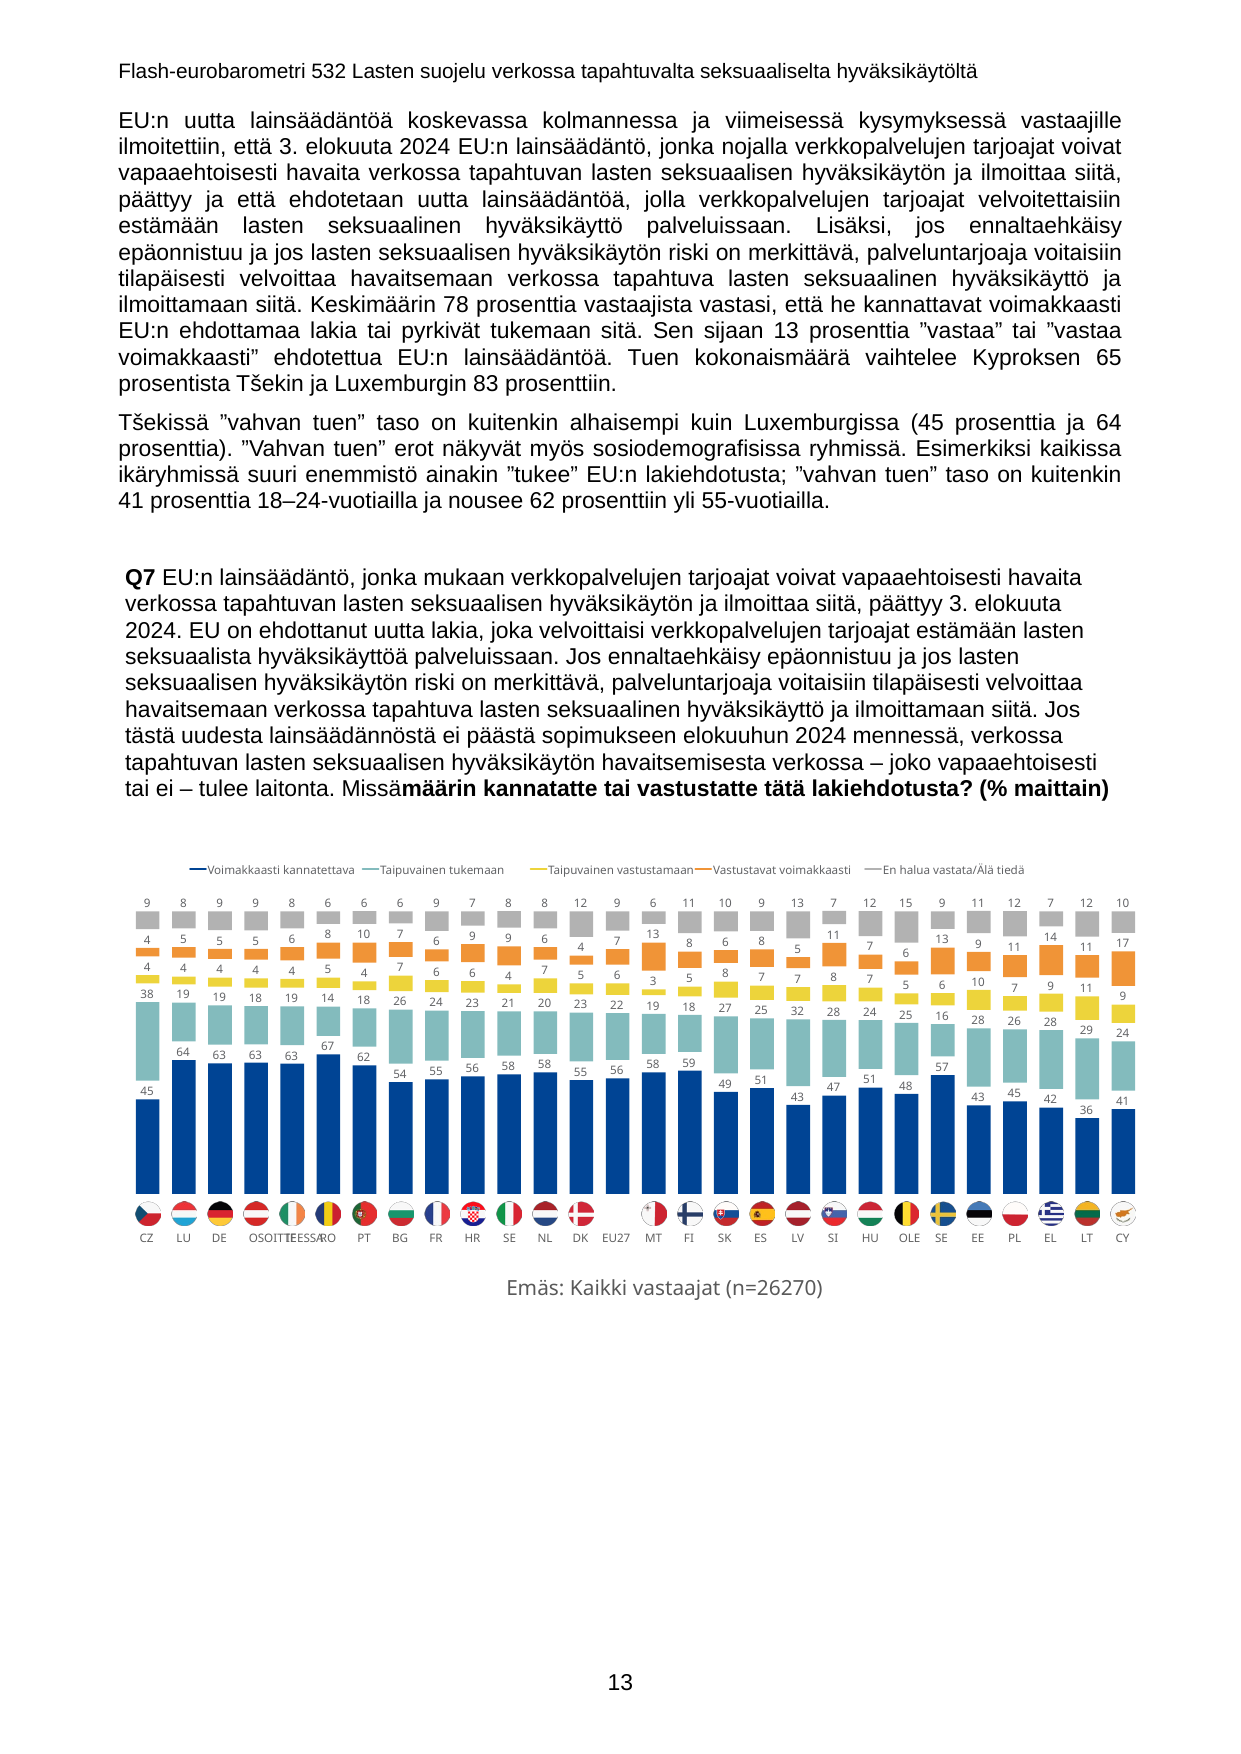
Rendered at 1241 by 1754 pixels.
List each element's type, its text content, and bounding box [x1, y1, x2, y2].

picture [1002, 1201, 1028, 1226]
text EU:n uutta lainsäädäntöä koskevassa kolmannessa ja viimeisessä kysymyksessä vastaajille ilmoitettiin, että 3. elokuuta 2024 EU:n lainsäädäntö, jonka nojalla verkkopalvelujen tarjoajat voivat vapaaehtoisesti havaita verkossa tapahtuvan lasten seksuaalisen hyväksikäytön ja ilmoittaa siitä, päättyy ja että ehdotetaan uutta lainsäädäntöä, jolla verkkopalvelujen tarjoajat velvoitettaisiin estämään lasten seksuaalinen hyväksikäyttö palveluissaan. Lisäksi, jos ennaltaehkäisy epäonnistuu ja jos lasten seksuaalisen hyväksikäytön riski on merkittävä, palveluntarjoaja voitaisiin tilapäisesti velvoittaa havaitsemaan verkossa tapahtuva lasten seksuaalinen hyväksikäyttö ja ilmoittamaan siitä. Keskimäärin 78 prosenttia vastaajista vastasi, että he kannattavat voimakkaasti EU:n ehdottamaa lakia tai pyrkivät tukemaan sitä. Sen sijaan 13 prosenttia ”vastaa” tai ”vastaa voimakkaasti” ehdotettua EU:n lainsäädäntöä. Tuen kokonaismäärä vaihtelee Kyproksen 65 prosentista Tšekin ja Luxemburgin 83 prosenttiin. [118, 107, 1122, 397]
picture [930, 1201, 956, 1226]
picture [243, 1201, 269, 1226]
picture [135, 1201, 161, 1226]
picture [1038, 1201, 1064, 1226]
picture [1074, 1201, 1100, 1226]
picture [1110, 1201, 1136, 1226]
picture [713, 1201, 739, 1226]
picture [857, 1201, 883, 1226]
picture [568, 1201, 594, 1226]
picture [821, 1201, 847, 1226]
picture [424, 1201, 450, 1226]
picture [532, 1201, 558, 1226]
picture [388, 1201, 414, 1226]
picture [749, 1201, 775, 1226]
picture [207, 1201, 233, 1226]
picture [352, 1201, 377, 1226]
text Tšekissä ”vahvan tuen” taso on kuitenkin alhaisempi kuin Luxemburgissa (45 prosenttia ja 64 prosenttia). ”Vahvan tuen” erot näkyvät myös sosiodemografisissa ryhmissä. Esimerkiksi kaikissa ikäryhmissä suuri enemmistö ainakin ”tukee” EU:n lakiehdotusta; ”vahvan tuen” taso on kuitenkin 41 prosenttia 18–24-vuotiailla ja nousee 62 prosenttiin yli 55-vuotiailla. [118, 408, 1122, 514]
picture [785, 1201, 811, 1226]
picture [641, 1201, 667, 1226]
picture [315, 1201, 341, 1226]
picture [894, 1201, 919, 1226]
picture [279, 1201, 305, 1226]
picture [677, 1201, 703, 1226]
picture [496, 1201, 522, 1226]
picture [171, 1201, 197, 1226]
picture [460, 1201, 486, 1226]
picture [966, 1201, 992, 1226]
